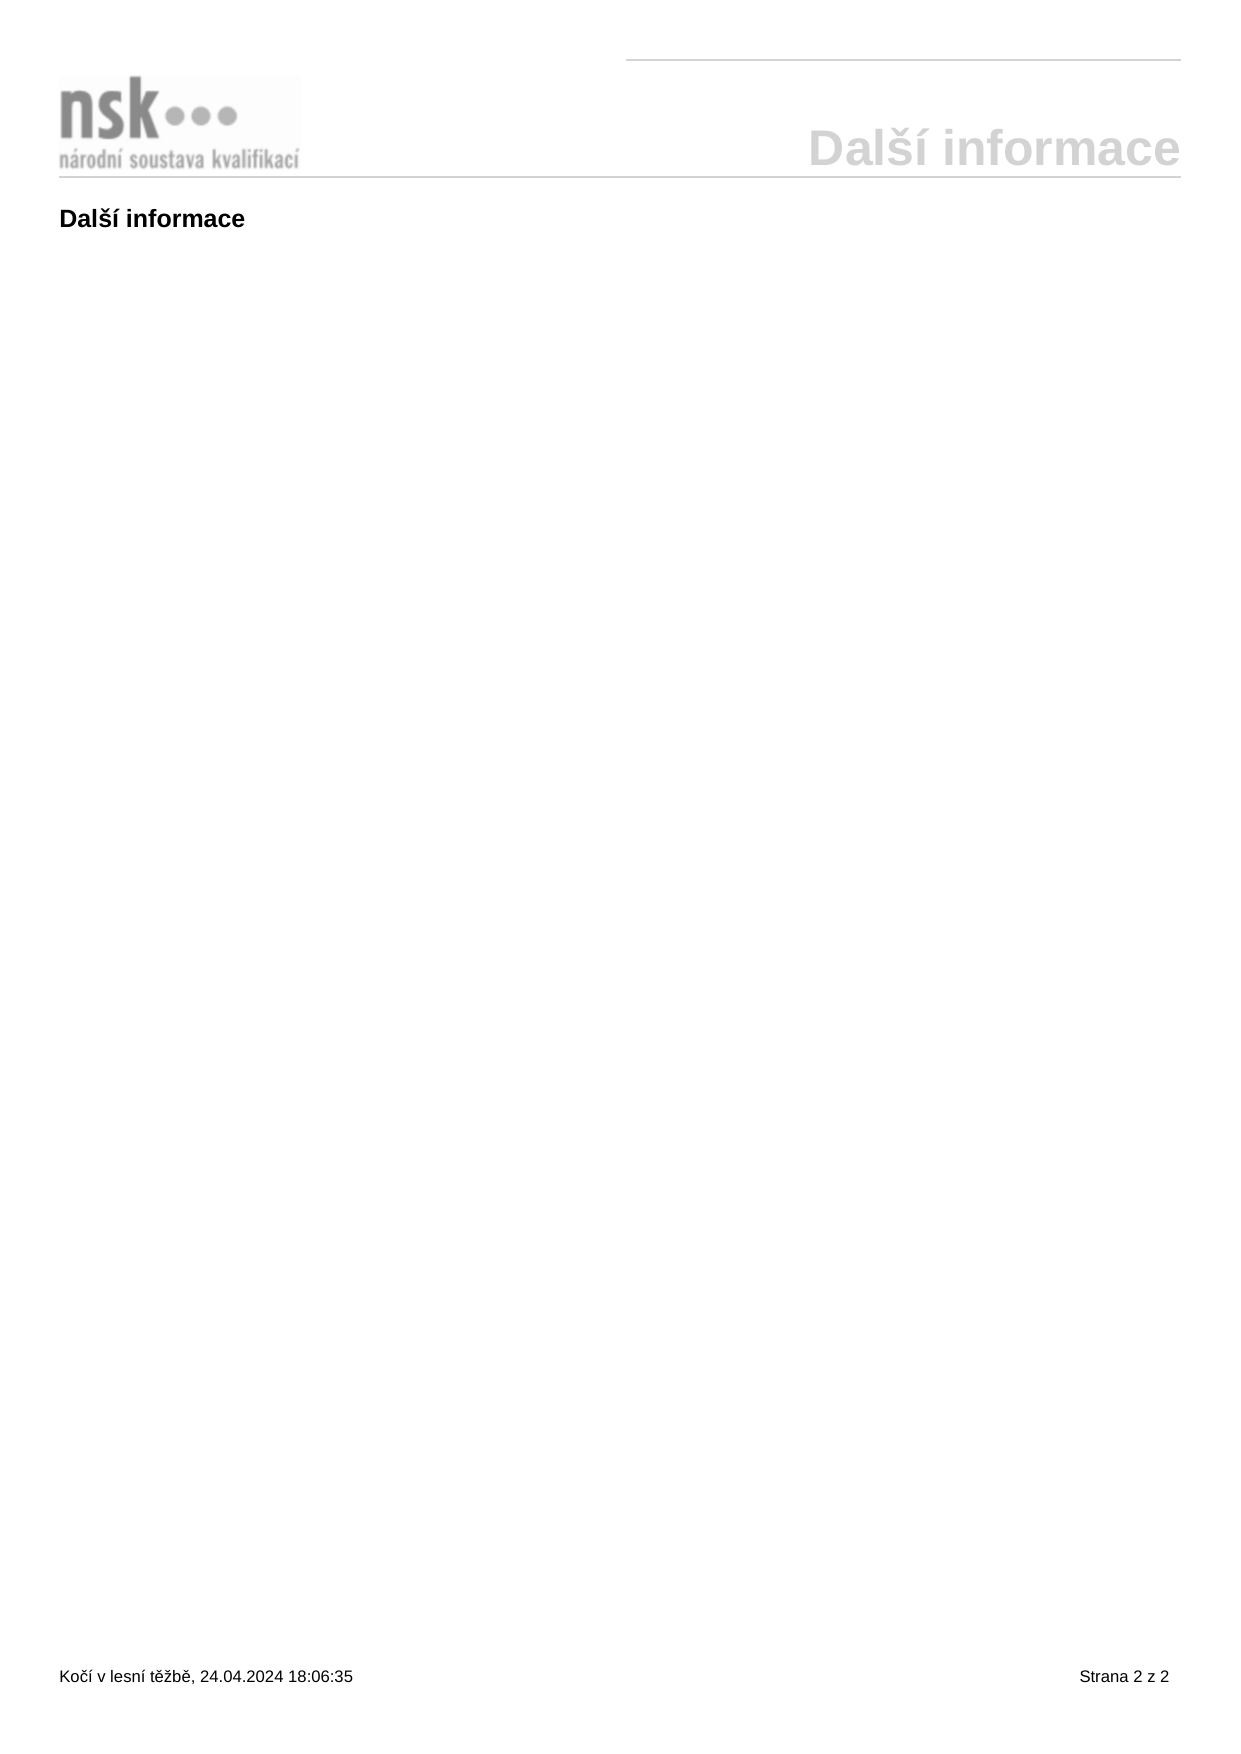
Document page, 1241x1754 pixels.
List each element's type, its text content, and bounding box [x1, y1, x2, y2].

table_cell [1169, 836, 1181, 1136]
table_cell [862, 536, 1169, 836]
table_cell [59, 836, 483, 1136]
table_cell [620, 1136, 626, 1397]
table_cell [1169, 536, 1181, 836]
table_cell [620, 836, 626, 1136]
table_cell [1169, 1136, 1181, 1397]
table_cell [59, 536, 483, 836]
table_cell [484, 536, 620, 836]
table_cell [620, 236, 626, 536]
table_cell [59, 178, 1181, 194]
table_cell [621, 59, 626, 170]
table_cell [1169, 236, 1181, 536]
table_cell [1169, 1658, 1181, 1694]
table_cell [620, 1397, 626, 1658]
table_cell [484, 1136, 620, 1397]
table_cell [862, 194, 1169, 200]
table_cell [626, 1397, 862, 1658]
table_cell [59, 236, 483, 536]
table_cell [484, 236, 620, 536]
table_cell [626, 194, 862, 200]
table_cell [484, 171, 620, 176]
table_cell Další informace [626, 61, 1181, 176]
table_cell [620, 536, 626, 836]
table_cell [1169, 194, 1181, 200]
table_cell [59, 171, 483, 176]
table_cell [626, 536, 862, 836]
table_cell Kočí v lesní těžbě, 24.04.2024 18:06:35 [59, 1658, 862, 1694]
picture [58, 59, 621, 171]
table_cell [626, 1136, 862, 1397]
table_cell [626, 836, 862, 1136]
table_cell [484, 836, 620, 1136]
table_cell [862, 1136, 1169, 1397]
table_cell Strana 2 z 2 [862, 1658, 1169, 1694]
table_cell [59, 1136, 483, 1397]
table_cell [1169, 1397, 1181, 1658]
table_cell [862, 836, 1169, 1136]
table_cell [59, 1397, 483, 1658]
table_cell [484, 1397, 620, 1658]
table_cell [626, 236, 862, 536]
table_cell [862, 236, 1169, 536]
table_cell Další informace [59, 200, 1181, 236]
table_cell [484, 194, 620, 200]
table_cell [59, 194, 483, 200]
table_cell [862, 1397, 1169, 1658]
